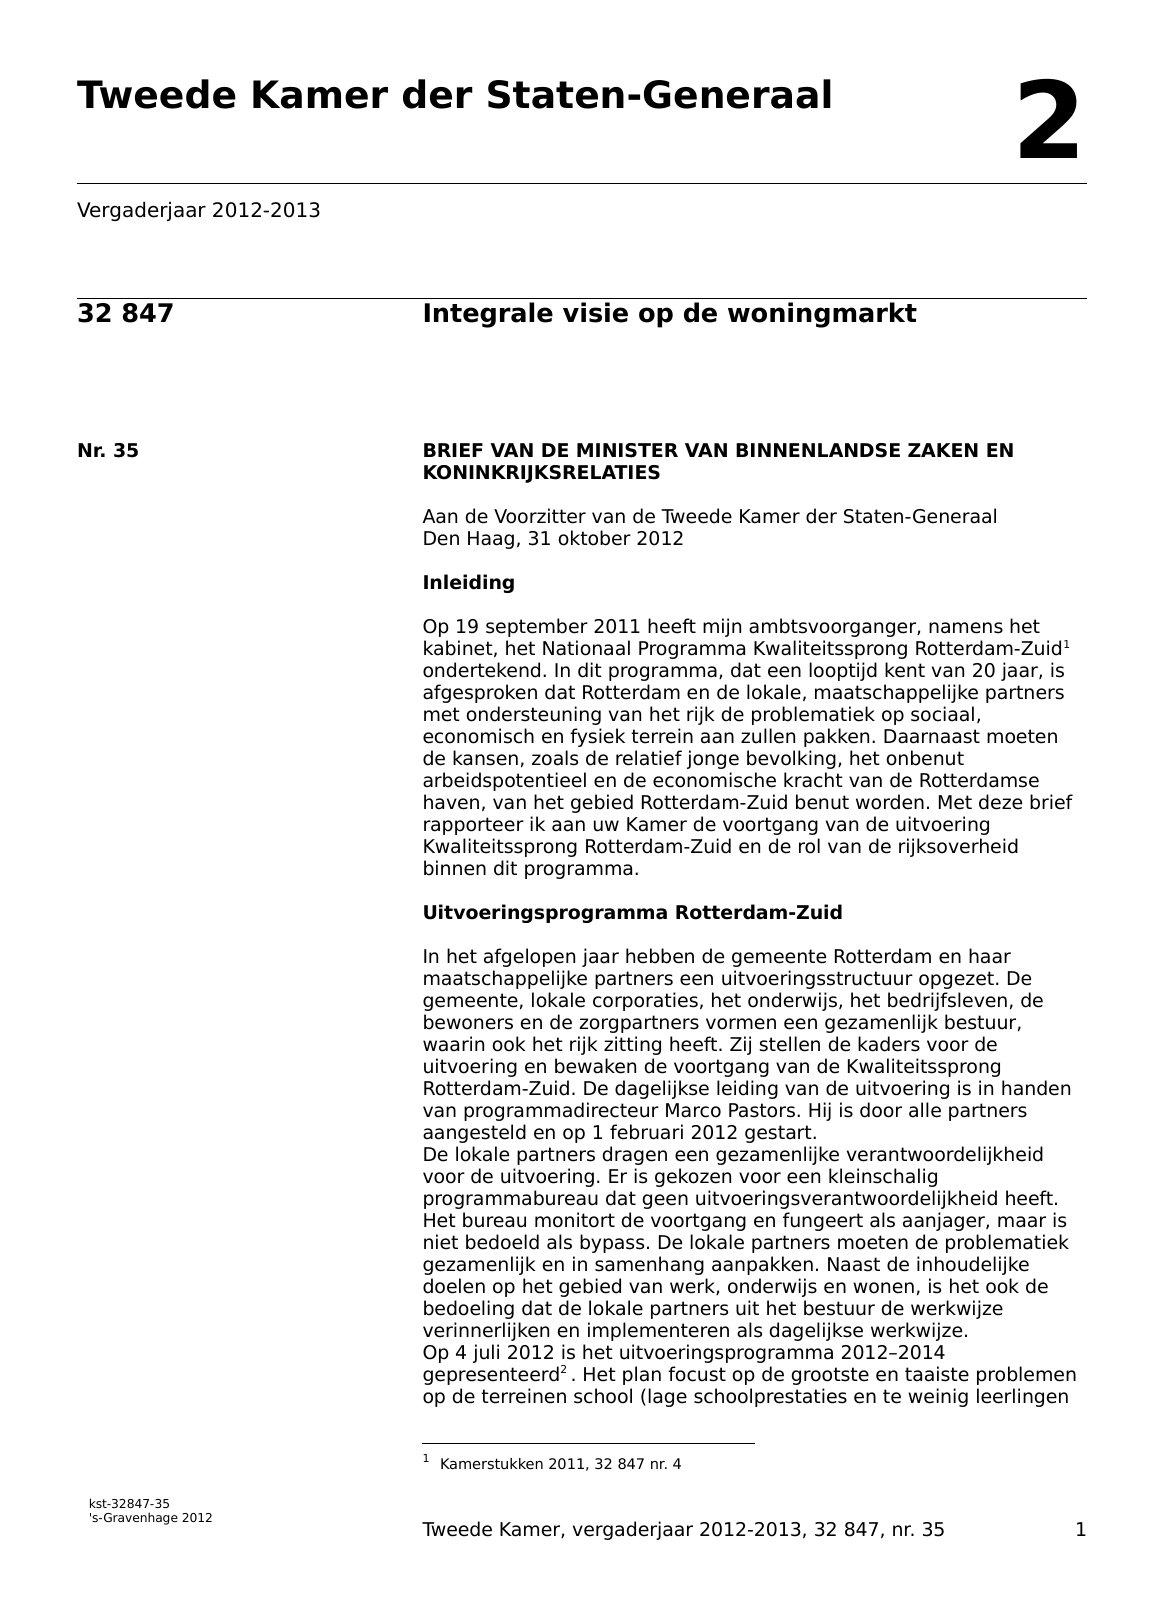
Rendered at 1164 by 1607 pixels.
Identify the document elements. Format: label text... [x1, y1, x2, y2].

text Op 19 september 2011 heeft mijn ambtsvoorganger, namens het kabinet, het Nationaal Programma Kwaliteitssprong Rotterdam-Zuid ondertekend. In dit programma, dat een looptijd kent van 20 jaar, is afgesproken dat Rotterdam en de lokale, maatschappelijke partners met ondersteuning van het rijk de problematiek op sociaal, economisch en fysiek terrein aan zullen pakken. Daarnaast moeten de kansen, zoals de relatief jonge bevolking, het onbenut arbeidspotentieel en de economische kracht van de Rotterdamse haven, van het gebied Rotterdam-Zuid benut worden. Met deze brief rapporteer ik aan uw Kamer de voortgang van de uitvoering Kwaliteitssprong Rotterdam-Zuid en de rol van de rijksoverheid binnen dit programma. [422, 616, 1087, 880]
subtitle Uitvoeringsprogramma Rotterdam-Zuid [422, 902, 1087, 924]
table_cell Vergaderjaar 2012-2013 [77, 184, 1087, 298]
text kst-32847-35 [88, 1497, 323, 1511]
table_header Tweede Kamer der Staten-Generaal [77, 59, 886, 183]
subtitle Nr. 35 BRIEF VAN DE MINISTER VAN BINNENLANDSE ZAKEN EN KONINKRIJKSRELATIES [77, 440, 1087, 484]
text Den Haag, 31 oktober 2012 [422, 528, 1087, 550]
text Op 4 juli 2012 is het uitvoeringsprogramma 2012–2014 gepresenteerd. Het plan focust op de grootste en taaiste problemen op de terreinen school (lage schoolprestaties en te weinig leerlingen [422, 1342, 1087, 1408]
text Aan de Voorzitter van de Tweede Kamer der Staten-Generaal [422, 506, 1087, 528]
text In het afgelopen jaar hebben de gemeente Rotterdam en haar maatschappelijke partners een uitvoeringsstructuur opgezet. De gemeente, lokale corporaties, het onderwijs, het bedrijfsleven, de bewoners en de zorgpartners vormen een gezamenlijk bestuur, waarin ook het rijk zitting heeft. Zij stellen de kaders voor de uitvoering en bewaken de voortgang van de Kwaliteitssprong Rotterdam-Zuid. De dagelijkse leiding van de uitvoering is in handen van programmadirecteur Marco Pastors. Hij is door alle partners aangesteld en op 1 februari 2012 gestart. [422, 946, 1087, 1144]
subtitle Inleiding [422, 572, 1087, 594]
text 's-Gravenhage 2012 [88, 1511, 323, 1525]
text Kamerstukken 2011, 32 847 nr. 4 [422, 1452, 1087, 1474]
text De lokale partners dragen een gezamenlijke verantwoordelijkheid voor de uitvoering. Er is gekozen voor een kleinschalig programmabureau dat geen uitvoeringsverantwoordelijkheid heeft. Het bureau monitort de voortgang en fungeert als aanjager, maar is niet bedoeld als bypass. De lokale partners moeten de problematiek gezamenlijk en in samenhang aanpakken. Naast de inhoudelijke doelen op het gebied van werk, onderwijs en wonen, is het ook de bedoeling dat de lokale partners uit het bestuur de werkwijze verinnerlijken en implementeren als dagelijkse werkwijze. [422, 1144, 1087, 1342]
table_header 2 [886, 59, 1087, 183]
subtitle 32 847 Integrale visie op de woningmarkt [77, 299, 1087, 329]
